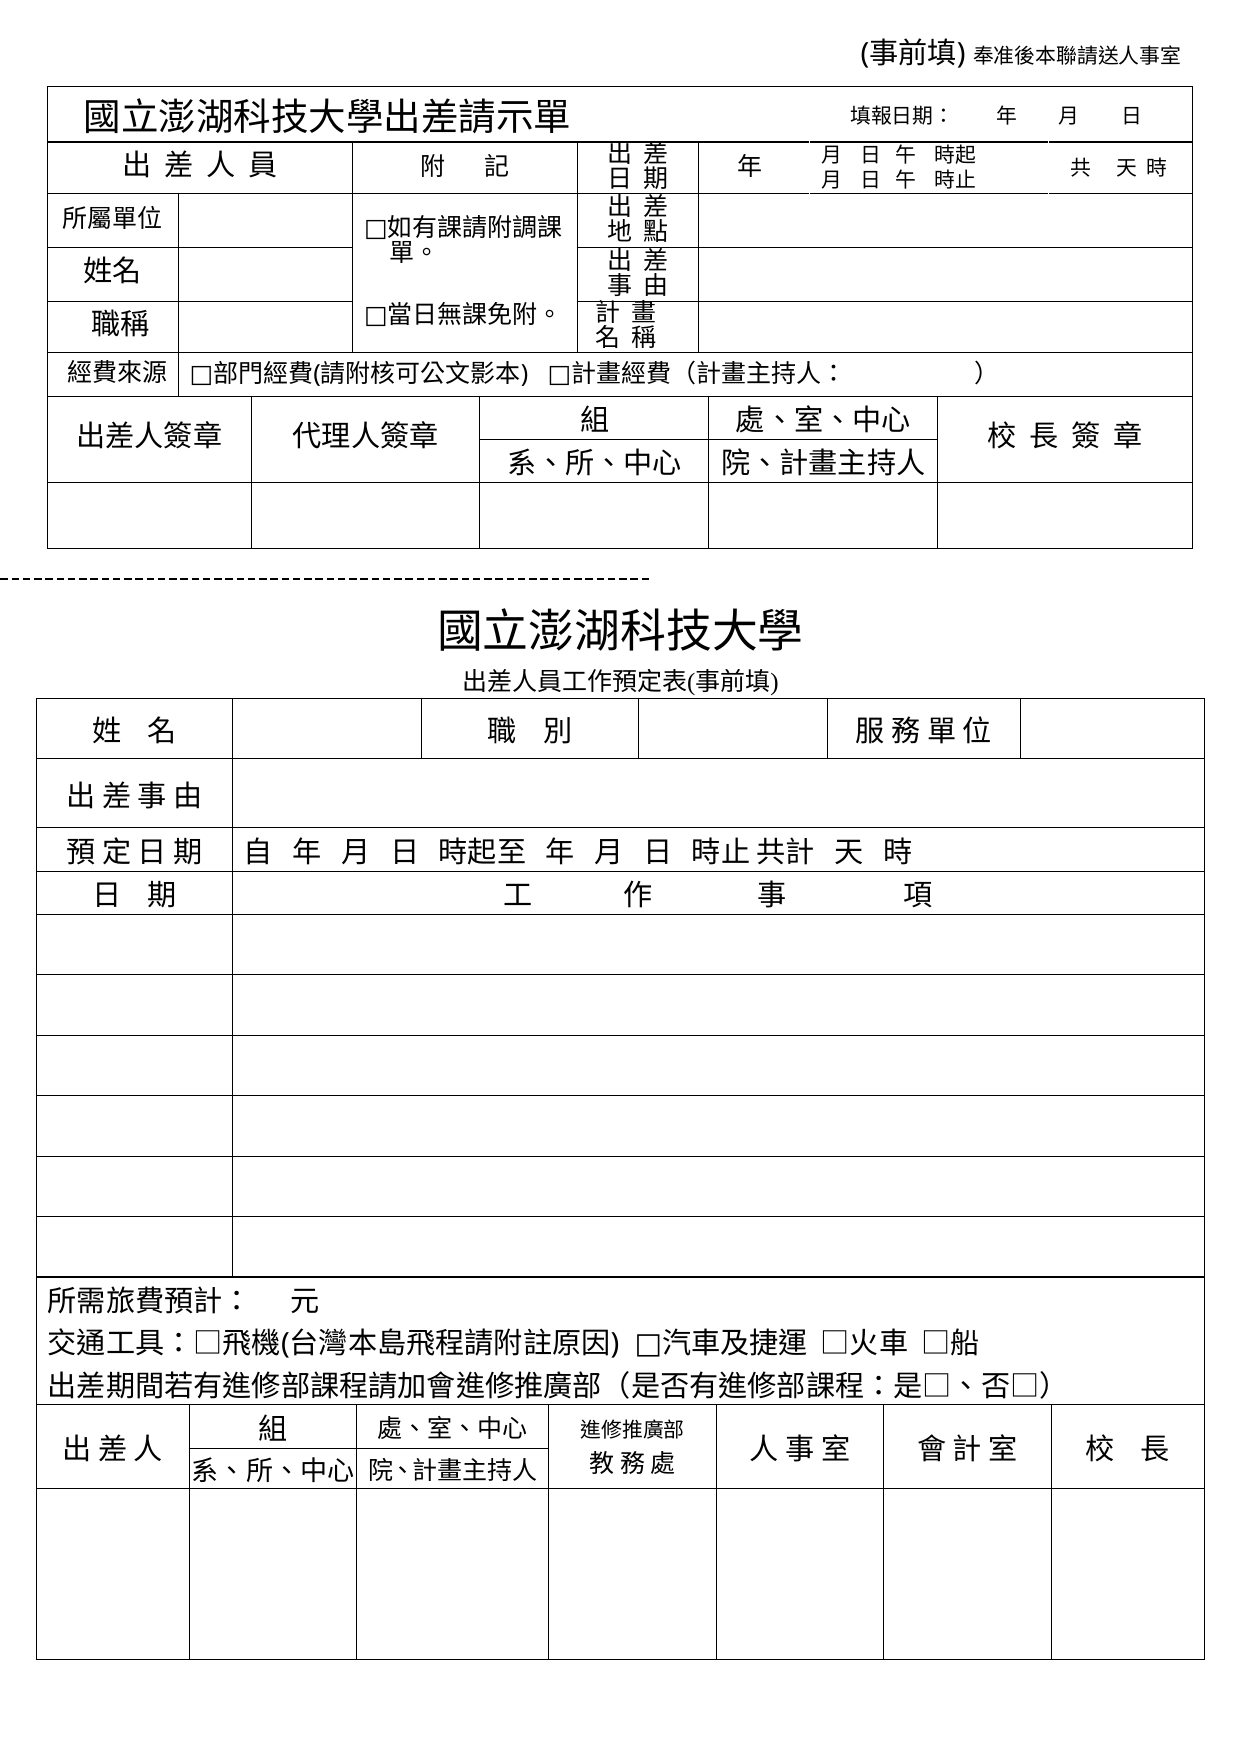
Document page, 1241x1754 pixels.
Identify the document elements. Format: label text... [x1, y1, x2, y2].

table_header 國立澎湖科技大學出差請示單 [48, 87, 839, 141]
table_cell 計 畫 名 稱 [578, 302, 698, 352]
table_cell [37, 1489, 189, 1659]
table_cell [179, 248, 352, 301]
table_cell 校 長 簽 章 [938, 397, 1192, 482]
table_cell [48, 483, 251, 548]
table_header [233, 699, 421, 758]
table_cell [252, 483, 479, 548]
table_cell 自 年 月 日 時起至 年 月 日 時止 共計 天 時 [233, 828, 1204, 871]
table_cell 系、所、中心 [480, 440, 708, 482]
table_cell 附 記 [353, 143, 577, 192]
table_cell 年 [699, 143, 809, 192]
table_cell [233, 975, 1204, 1035]
table_cell [1052, 1489, 1204, 1659]
table_header 姓 名 [37, 699, 232, 758]
table_cell [699, 248, 1192, 301]
table_cell 出 差 人 員 [48, 143, 352, 192]
table_header 填報日期： 年 月 日 [839, 87, 1192, 141]
table_cell [938, 483, 1192, 548]
table_cell 出 差 事 由 [578, 248, 698, 301]
table_cell 出差人簽章 [48, 397, 251, 482]
table_cell 共 天 時 [1049, 143, 1192, 192]
table_cell 經費來源 [48, 353, 178, 396]
table_cell 出 差 事 由 [37, 759, 232, 827]
table_header [639, 699, 827, 758]
table_cell 預 定 日 期 [37, 828, 232, 871]
text 國立澎湖科技大學 [59, 594, 1181, 661]
table_cell 代理人簽章 [252, 397, 479, 482]
table_cell 工 作 事 項 [233, 872, 1204, 914]
table_cell □部門經費(請附核可公文影本) □計畫經費（計畫主持人： ） [179, 353, 1192, 396]
table_cell 姓名 [48, 248, 178, 301]
table_cell [233, 1157, 1204, 1216]
table_cell [699, 302, 1192, 352]
table_cell 所屬單位 [48, 194, 178, 247]
table_cell [233, 915, 1204, 974]
table_cell [179, 194, 352, 247]
table_header [1021, 699, 1204, 758]
table_cell [884, 1489, 1051, 1659]
table_cell [233, 759, 1204, 827]
table_cell 院、計畫主持人 [709, 440, 937, 482]
table_cell [549, 1489, 716, 1659]
table_cell [699, 194, 1192, 247]
table_cell [37, 1036, 232, 1095]
table_cell 職稱 [48, 302, 178, 352]
table_cell [179, 302, 352, 352]
table_cell [480, 483, 708, 548]
table_header 職 別 [422, 699, 638, 758]
table_cell 出 差 日 期 [578, 143, 698, 192]
table_cell 月 日 午 時起 月 日 午 時止 [810, 143, 1048, 192]
table_cell 院、計畫主持人 [357, 1449, 548, 1488]
table_cell 組 [190, 1405, 356, 1448]
table_cell □如有課請附調課單。 □當日無課免附。 [353, 194, 577, 352]
table_cell 處、室、中心 [709, 397, 937, 439]
table_cell 出 差 人 [37, 1405, 189, 1488]
table_cell 所需旅費預計： 元 交通工具：□飛機(台灣本島飛程請附註原因) □汽車及捷運 □火車 □船 出差期間若有進修部課程請加會進修推廣部（是否有進修部課程：是□、否□） [37, 1278, 1204, 1404]
table_cell 處、室、中心 [357, 1405, 548, 1448]
table_cell [37, 1217, 232, 1276]
text 出差人員工作預定表(事前填) [59, 661, 1181, 698]
table_cell 會 計 室 [884, 1405, 1051, 1488]
table_cell [37, 1096, 232, 1156]
table_cell 出 差 地 點 [578, 194, 698, 247]
table_cell [37, 915, 232, 974]
table_header 服 務 單 位 [828, 699, 1020, 758]
table_cell [357, 1489, 548, 1659]
table_cell [717, 1489, 883, 1659]
table_cell [190, 1489, 356, 1659]
table_cell [233, 1217, 1204, 1276]
table_cell 校 長 [1052, 1405, 1204, 1488]
table_cell [37, 1157, 232, 1216]
table_cell 組 [480, 397, 708, 439]
table_cell [709, 483, 937, 548]
table_cell 人 事 室 [717, 1405, 883, 1488]
table_cell [37, 975, 232, 1035]
table_cell [233, 1096, 1204, 1156]
table_cell 進修推廣部 教 務 處 [549, 1405, 716, 1488]
table_cell 日 期 [37, 872, 232, 914]
table_cell [233, 1036, 1204, 1095]
table_cell 系、所、中心 [190, 1449, 356, 1488]
